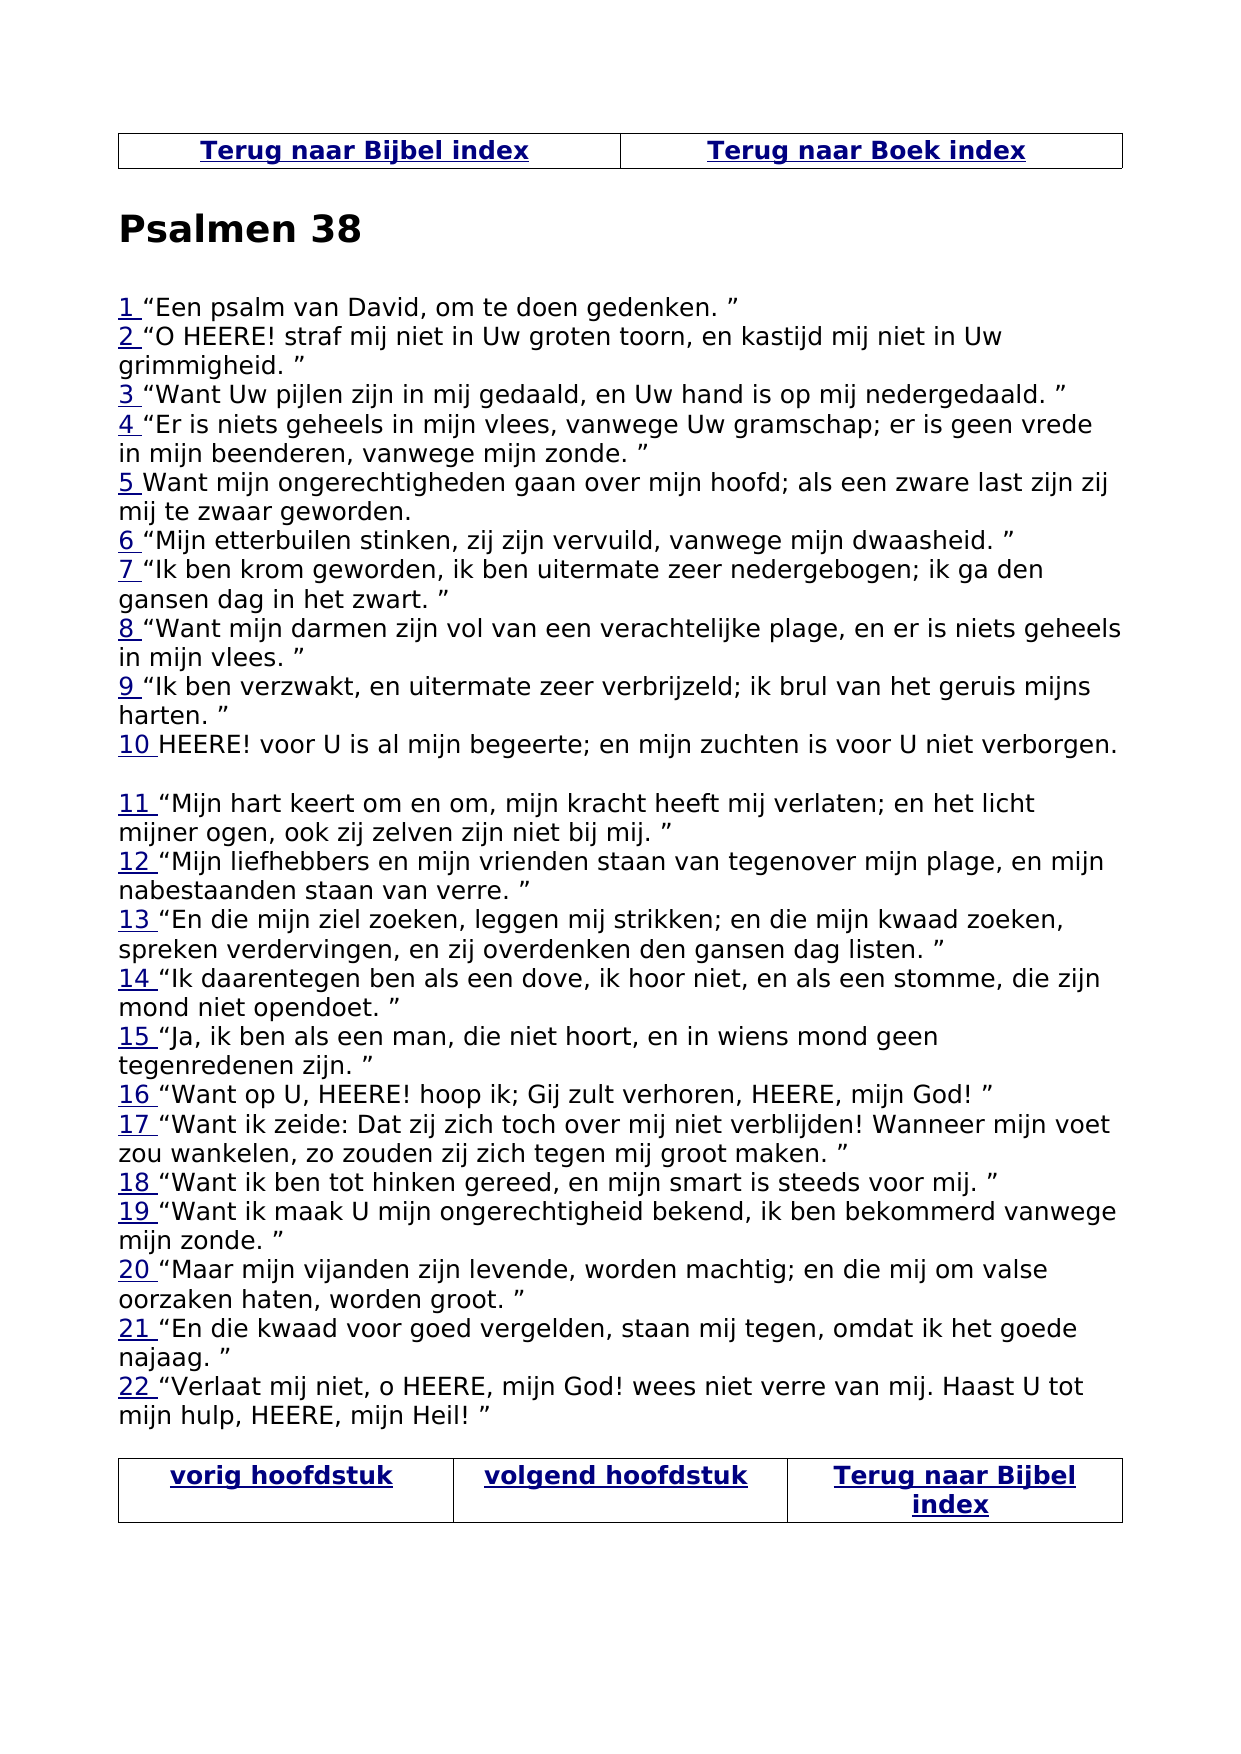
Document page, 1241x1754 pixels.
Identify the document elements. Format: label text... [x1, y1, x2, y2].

subtitle Psalmen 38 [118, 208, 1122, 252]
table_header volgend hoofdstuk [454, 1459, 787, 1522]
table_header Terug naar Bijbel index [788, 1459, 1122, 1522]
table_header Terug naar Boek index [621, 134, 1122, 168]
text 1 “Een psalm van David, om te doen gedenken. ” 2 “O HEERE! straf mij niet in Uw groten toorn, en kastijd mij niet in Uw grimmigheid. ” 3 “Want Uw pijlen zijn in mij gedaald, en Uw hand is op mij nedergedaald. ” 4 “Er is niets geheels in mijn vlees, vanwege Uw gramschap; er is geen vrede in mijn beenderen, vanwege mijn zonde. ” 5 Want mijn ongerechtigheden gaan over mijn hoofd; als een zware last zijn zij mij te zwaar geworden. 6 “Mijn etterbuilen stinken, zij zijn vervuild, vanwege mijn dwaasheid. ” 7 “Ik ben krom geworden, ik ben uitermate zeer nedergebogen; ik ga den gansen dag in het zwart. ” 8 “Want mijn darmen zijn vol van een verachtelijke plage, en er is niets geheels in mijn vlees. ” 9 “Ik ben verzwakt, en uitermate zeer verbrijzeld; ik brul van het geruis mijns harten. ” 10 HEERE! voor U is al mijn begeerte; en mijn zuchten is voor U niet verborgen. 11 “Mijn hart keert om en om, mijn kracht heeft mij verlaten; en het licht mijner ogen, ook zij zelven zijn niet bij mij. ” 12 “Mijn liefhebbers en mijn vrienden staan van tegenover mijn plage, en mijn nabestaanden staan van verre. ” 13 “En die mijn ziel zoeken, leggen mij strikken; en die mijn kwaad zoeken, spreken verdervingen, en zij overdenken den gansen dag listen. ” 14 “Ik daarentegen ben als een dove, ik hoor niet, en als een stomme, die zijn mond niet opendoet. ” 15 “Ja, ik ben als een man, die niet hoort, en in wiens mond geen tegenredenen zijn. ” 16 “Want op U, HEERE! hoop ik; Gij zult verhoren, HEERE, mijn God! ” 17 “Want ik zeide: Dat zij zich toch over mij niet verblijden! Wanneer mijn voet zou wankelen, zo zouden zij zich tegen mij groot maken. ” 18 “Want ik ben tot hinken gereed, en mijn smart is steeds voor mij. ” 19 “Want ik maak U mijn ongerechtigheid bekend, ik ben bekommerd vanwege mijn zonde. ” 20 “Maar mijn vijanden zijn levende, worden machtig; en die mij om valse oorzaken haten, worden groot. ” 21 “En die kwaad voor goed vergelden, staan mij tegen, omdat ik het goede najaag. ” 22 “Verlaat mij niet, o HEERE, mijn God! wees niet verre van mij. Haast U tot mijn hulp, HEERE, mijn Heil! ” [118, 264, 1122, 1431]
table_header Terug naar Bijbel index [119, 134, 620, 168]
table_header vorig hoofdstuk [119, 1459, 453, 1522]
